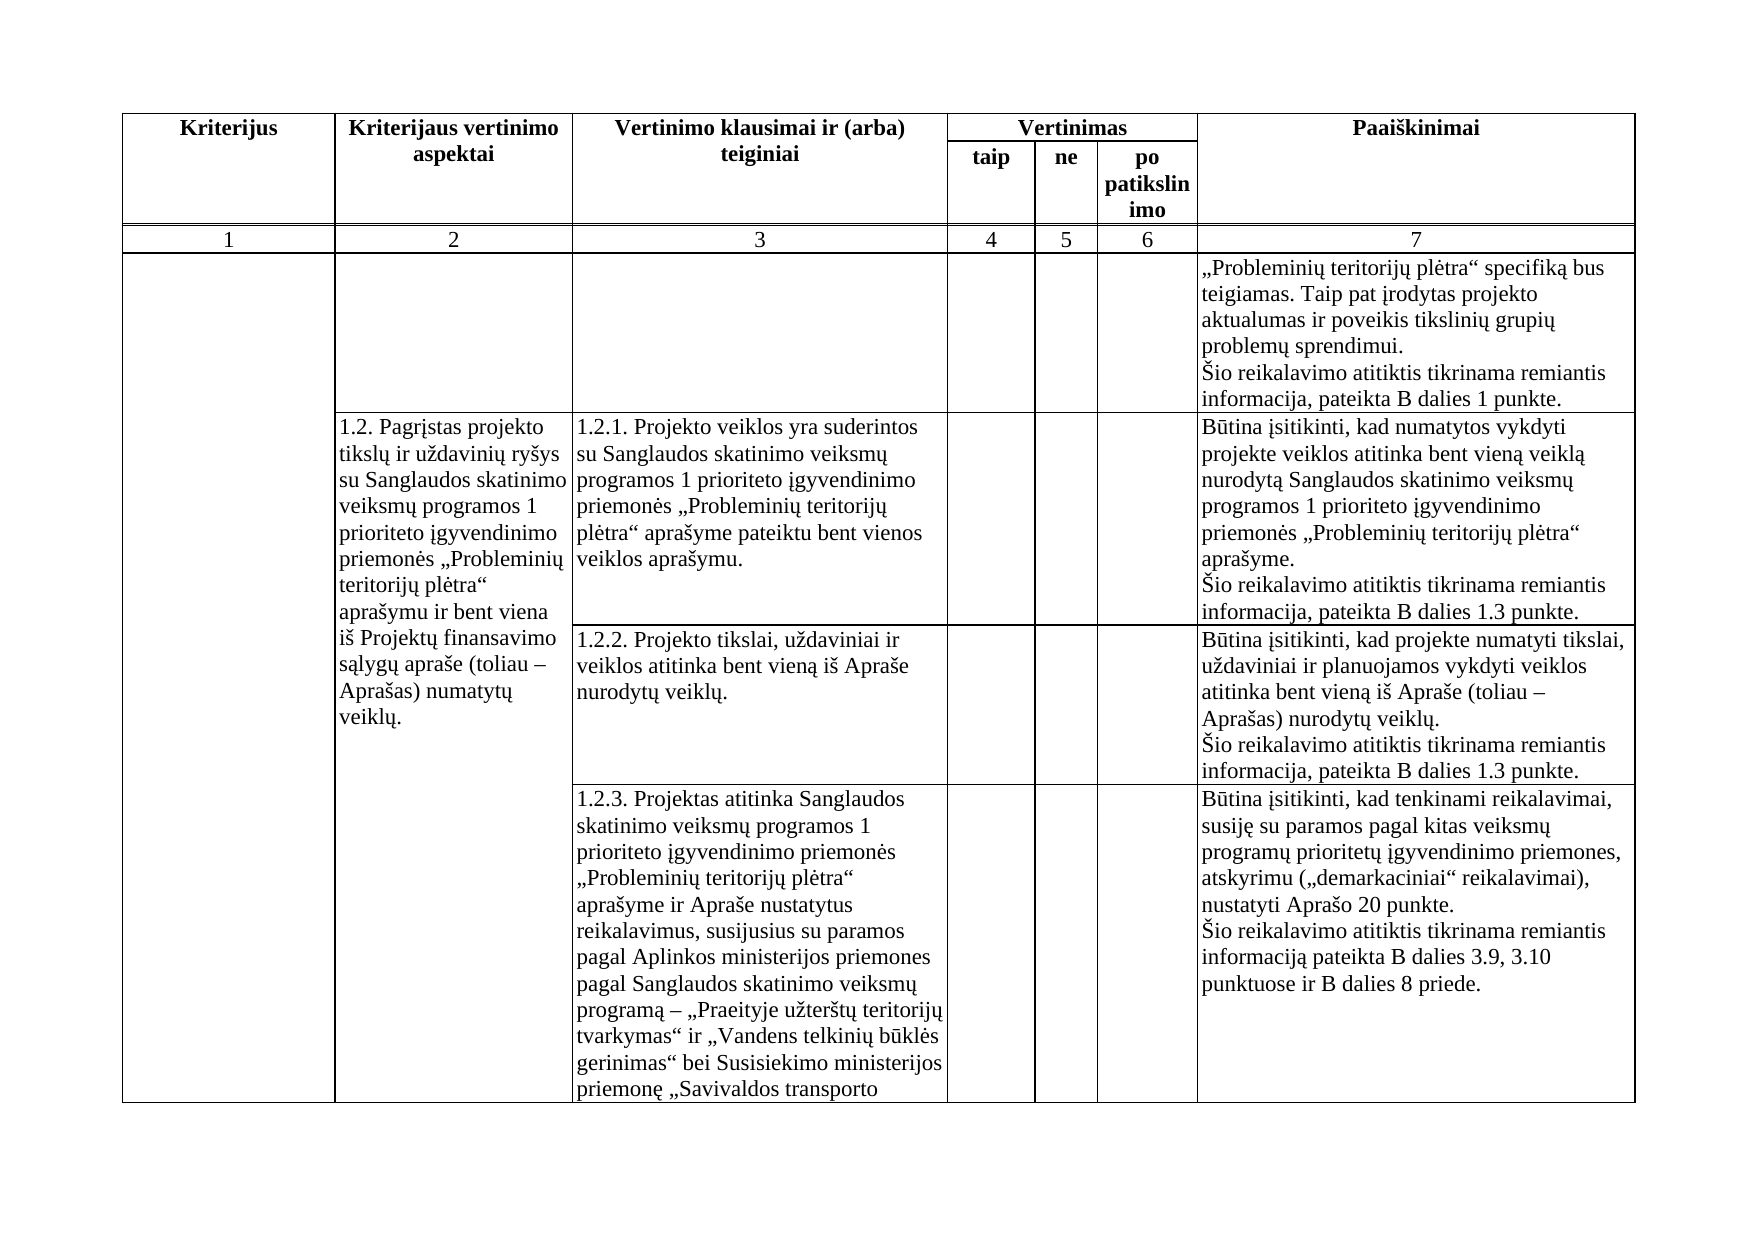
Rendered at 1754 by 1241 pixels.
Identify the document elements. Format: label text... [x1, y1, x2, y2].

table_cell [1098, 785, 1197, 1102]
table_cell [1098, 254, 1197, 412]
table_cell 1.2.3. Projektas atitinka Sanglaudos skatinimo veiksmų programos 1 prioriteto įgyvendinimo priemonės „Probleminių teritorijų plėtra“ aprašyme ir Apraše nustatytus reikalavimus, susijusius su paramos pagal Aplinkos ministerijos priemones pagal Sanglaudos skatinimo veiksmų programą – „Praeityje užterštų teritorijų tvarkymas“ ir „Vandens telkinių būklės gerinimas“ bei Susisiekimo ministerijos priemonę „Savivaldos transporto [573, 785, 947, 1102]
table_cell [1198, 140, 1634, 222]
table_cell [573, 254, 947, 412]
table_cell [1036, 254, 1097, 412]
table_cell 4 [948, 226, 1034, 252]
table_cell 1.2.1. Projekto veiklos yra suderintos su Sanglaudos skatinimo veiksmų programos 1 prioriteto įgyvendinimo priemonės „Probleminių teritorijų plėtra“ aprašyme pateiktu bent vienos veiklos aprašymu. [573, 413, 947, 624]
table_cell Būtina įsitikinti, kad projekte numatyti tikslai, uždaviniai ir planuojamos vykdyti veiklos atitinka bent vieną iš Apraše (toliau – Aprašas) nurodytų veiklų. Šio reikalavimo atitiktis tikrinama remiantis informacija, pateikta B dalies 1.3 punkte. [1198, 626, 1634, 784]
table_cell [1036, 413, 1097, 624]
table_cell [948, 626, 1034, 784]
table_cell 1 [123, 226, 334, 252]
table_cell Būtina įsitikinti, kad numatytos vykdyti projekte veiklos atitinka bent vieną veiklą nurodytą Sanglaudos skatinimo veiksmų programos 1 prioriteto įgyvendinimo priemonės „Probleminių teritorijų plėtra“ aprašyme. Šio reikalavimo atitiktis tikrinama remiantis informacija, pateikta B dalies 1.3 punkte. [1198, 413, 1634, 624]
table_cell Būtina įsitikinti, kad tenkinami reikalavimai, susiję su paramos pagal kitas veiksmų programų prioritetų įgyvendinimo priemones, atskyrimu („demarkaciniai“ reikalavimai), nustatyti Aprašo 20 punkte. Šio reikalavimo atitiktis tikrinama remiantis informaciją pateikta B dalies 3.9, 3.10 punktuose ir B dalies 8 priede. [1198, 785, 1634, 1102]
table_header Kriterijaus vertinimo aspektai [336, 114, 572, 222]
table_cell [948, 254, 1034, 412]
table_cell [948, 785, 1034, 1102]
table_cell [336, 254, 572, 412]
table_cell 5 [1036, 226, 1097, 252]
table_cell [1036, 626, 1097, 784]
table_header Kriterijus [123, 114, 334, 222]
table_cell ne [1036, 142, 1097, 222]
table_cell 3 [573, 226, 947, 252]
table_header Vertinimo klausimai ir (arba) teiginiai [573, 114, 947, 222]
table_cell taip [948, 142, 1034, 222]
table_cell [1036, 785, 1097, 1102]
table_cell [1098, 413, 1197, 624]
table_cell 7 [1198, 226, 1634, 252]
table_cell po patikslinimo [1098, 142, 1197, 222]
table_cell 1.2.2. Projekto tikslai, uždaviniai ir veiklos atitinka bent vieną iš Apraše nurodytų veiklų. [573, 626, 947, 784]
table_cell 6 [1098, 226, 1197, 252]
table_cell [1098, 626, 1197, 784]
table_header Paaiškinimai [1198, 114, 1634, 140]
table_cell [948, 413, 1034, 624]
table_cell 2 [336, 226, 572, 252]
table_header Vertinimas [948, 114, 1197, 140]
table_cell [123, 254, 334, 1102]
table_cell 1.2. Pagrįstas projekto tikslų ir uždavinių ryšys su Sanglaudos skatinimo veiksmų programos 1 prioriteto įgyvendinimo priemonės „Probleminių teritorijų plėtra“ aprašymu ir bent viena iš Projektų finansavimo sąlygų apraše (toliau – Aprašas) numatytų veiklų. [336, 413, 572, 1102]
table_cell „Probleminių teritorijų plėtra“ specifiką bus teigiamas. Taip pat įrodytas projekto aktualumas ir poveikis tikslinių grupių problemų sprendimui. Šio reikalavimo atitiktis tikrinama remiantis informacija, pateikta B dalies 1 punkte. [1198, 254, 1634, 412]
